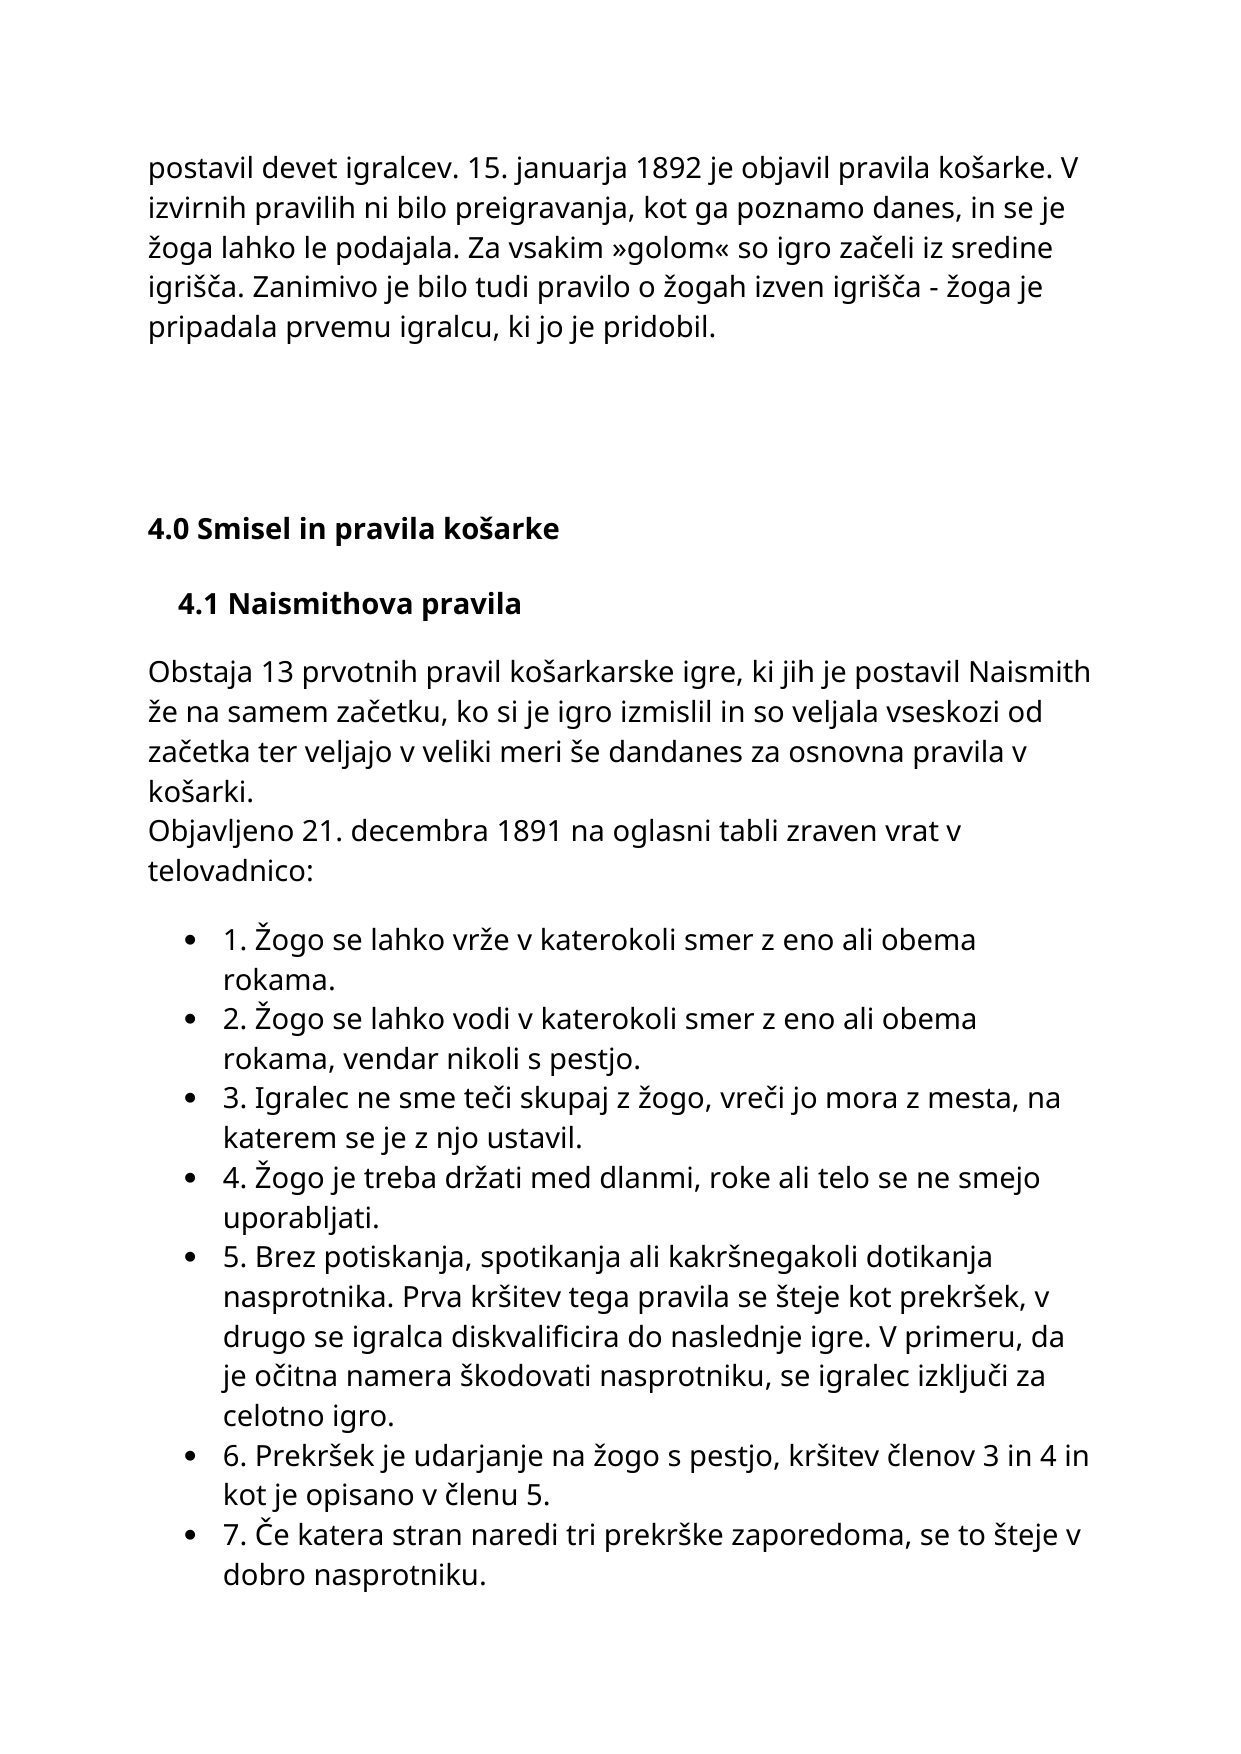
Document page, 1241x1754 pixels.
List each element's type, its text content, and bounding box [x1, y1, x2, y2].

list 2. Žogo se lahko vodi v katerokoli smer z eno ali obema rokama, vendar nikoli s pestjo. [185, 998, 1093, 1078]
list 1. Žogo se lahko vrže v katerokoli smer z eno ali obema rokama. [185, 919, 1093, 998]
list 3. Igralec ne sme teči skupaj z žogo, vreči jo mora z mesta, na katerem se je z njo ustavil. [185, 1078, 1093, 1157]
subtitle 4.1 Naismithova pravila [148, 583, 1093, 623]
text 4.0 Smisel in pravila košarke [148, 508, 1093, 548]
text postavil devet igralcev. 15. januarja 1892 je objavil pravila košarke. V izvirnih pravilih ni bilo preigravanja, kot ga poznamo danes, in se je žoga lahko le podajala. Za vsakim »golom« so igro začeli iz sredine igrišča. Zanimivo je bilo tudi pravilo o žogah izven igrišča - žoga je pripadala prvemu igralcu, ki jo je pridobil. [148, 148, 1093, 346]
list 7. Če katera stran naredi tri prekrške zaporedoma, se to šteje v dobro nasprotniku. [185, 1514, 1093, 1594]
list 6. Prekršek je udarjanje na žogo s pestjo, kršitev členov 3 in 4 in kot je opisano v členu 5. [185, 1435, 1093, 1514]
list 4. Žogo je treba držati med dlanmi, roke ali telo se ne smejo uporabljati. [185, 1157, 1093, 1237]
list 5. Brez potiskanja, spotikanja ali kakršnegakoli dotikanja nasprotnika. Prva kršitev tega pravila se šteje kot prekršek, v drugo se igralca diskvalificira do naslednje igre. V primeru, da je očitna namera škodovati nasprotniku, se igralec izključi za celotno igro. [185, 1237, 1093, 1435]
text Obstaja 13 prvotnih pravil košarkarske igre, ki jih je postavil Naismith že na samem začetku, ko si je igro izmislil in so veljala vseskozi od začetka ter veljajo v veliki meri še dandanes za osnovna pravila v košarki. Objavljeno 21. decembra 1891 na oglasni tabli zraven vrat v telovadnico: [148, 652, 1093, 890]
